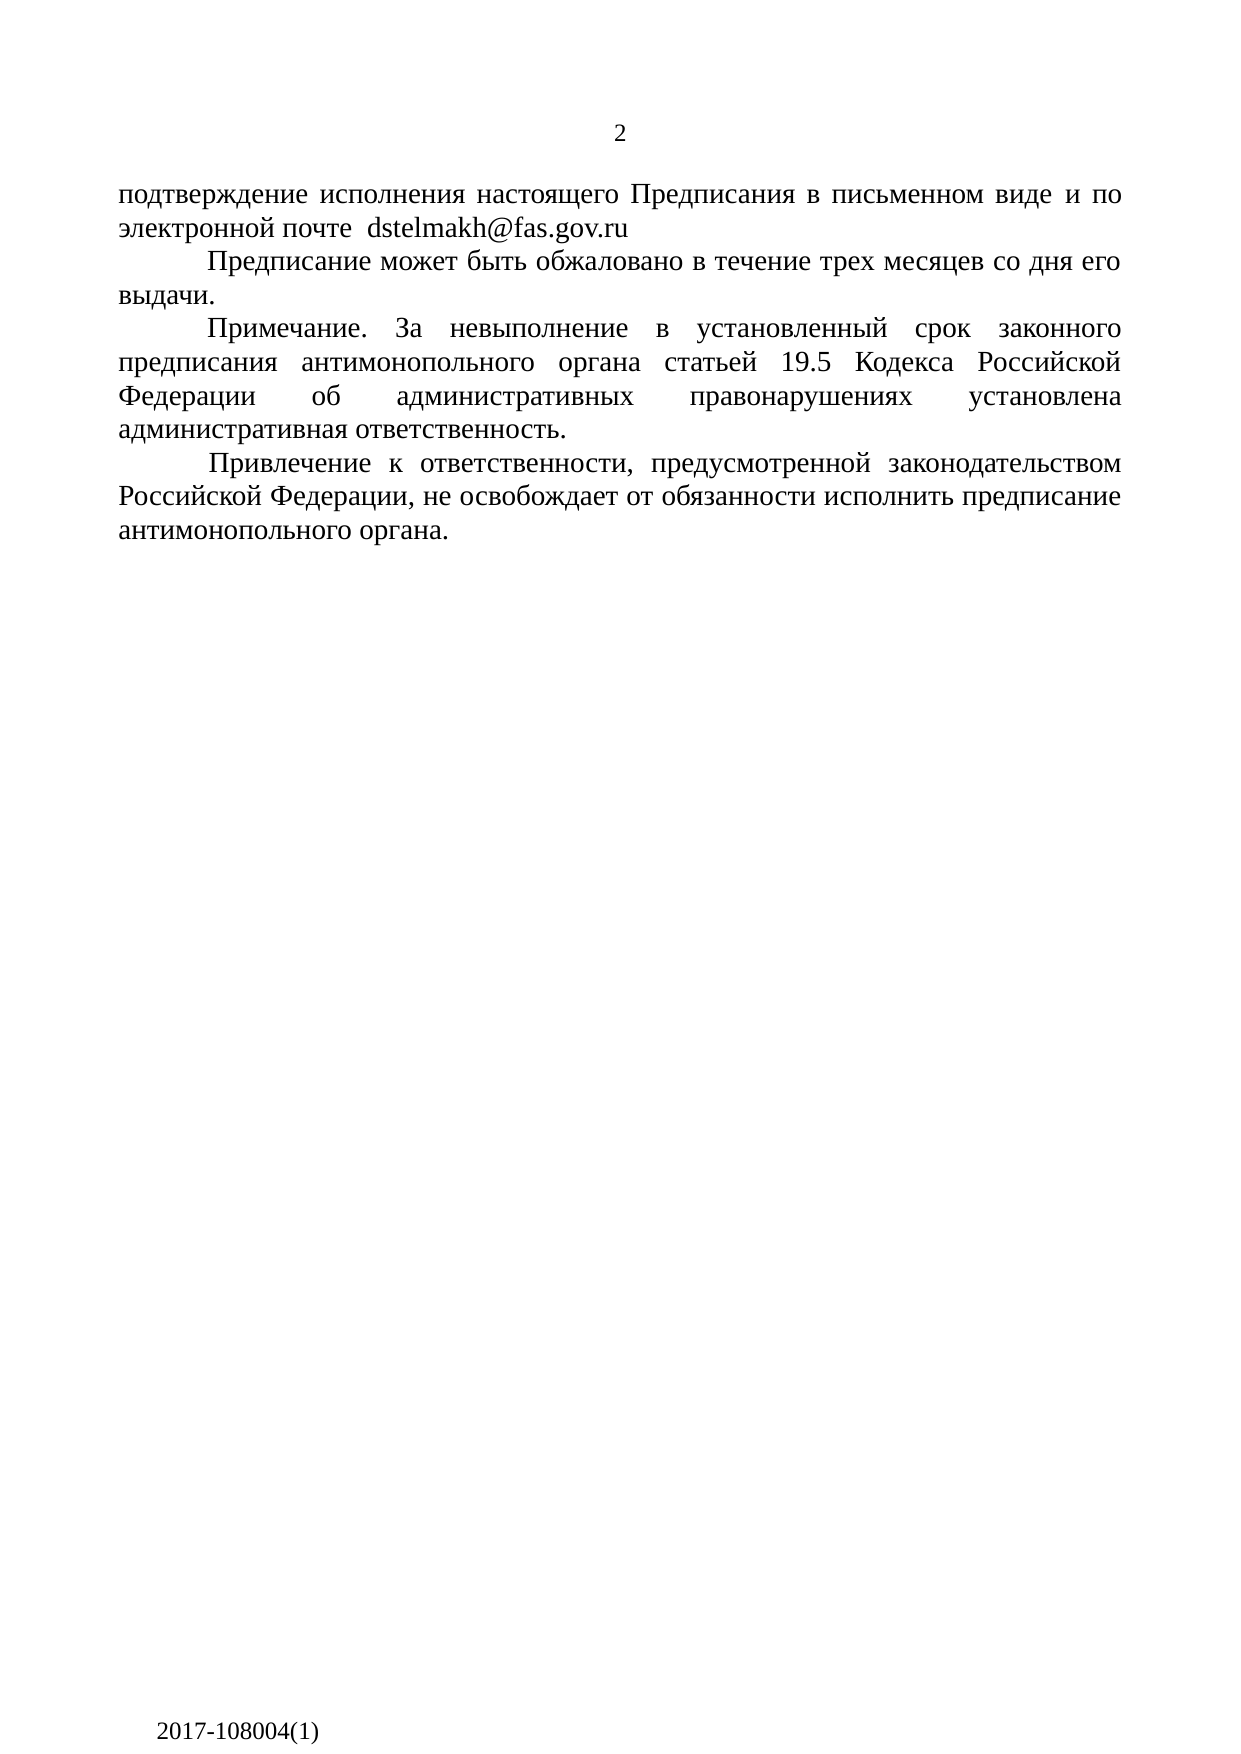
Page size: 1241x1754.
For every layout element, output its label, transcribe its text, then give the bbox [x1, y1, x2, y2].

text Предписание может быть обжаловано в течение трех месяцев со дня его выдачи. [118, 243, 1122, 311]
list подтверждение исполнения настоящего Предписания в письменном виде и по электронной почте dstelmakh@fas.gov.ru [118, 176, 1122, 243]
text Привлечение к ответственности, предусмотренной законодательством Российской Федерации, не освобождает от обязанности исполнить предписание антимонопольного органа. [118, 445, 1122, 545]
text Примечание. За невыполнение в установленный срок законного предписания антимонопольного органа статьей 19.5 Кодекса Российской Федерации об административных правонарушениях установлена административная ответственность. [118, 311, 1122, 445]
